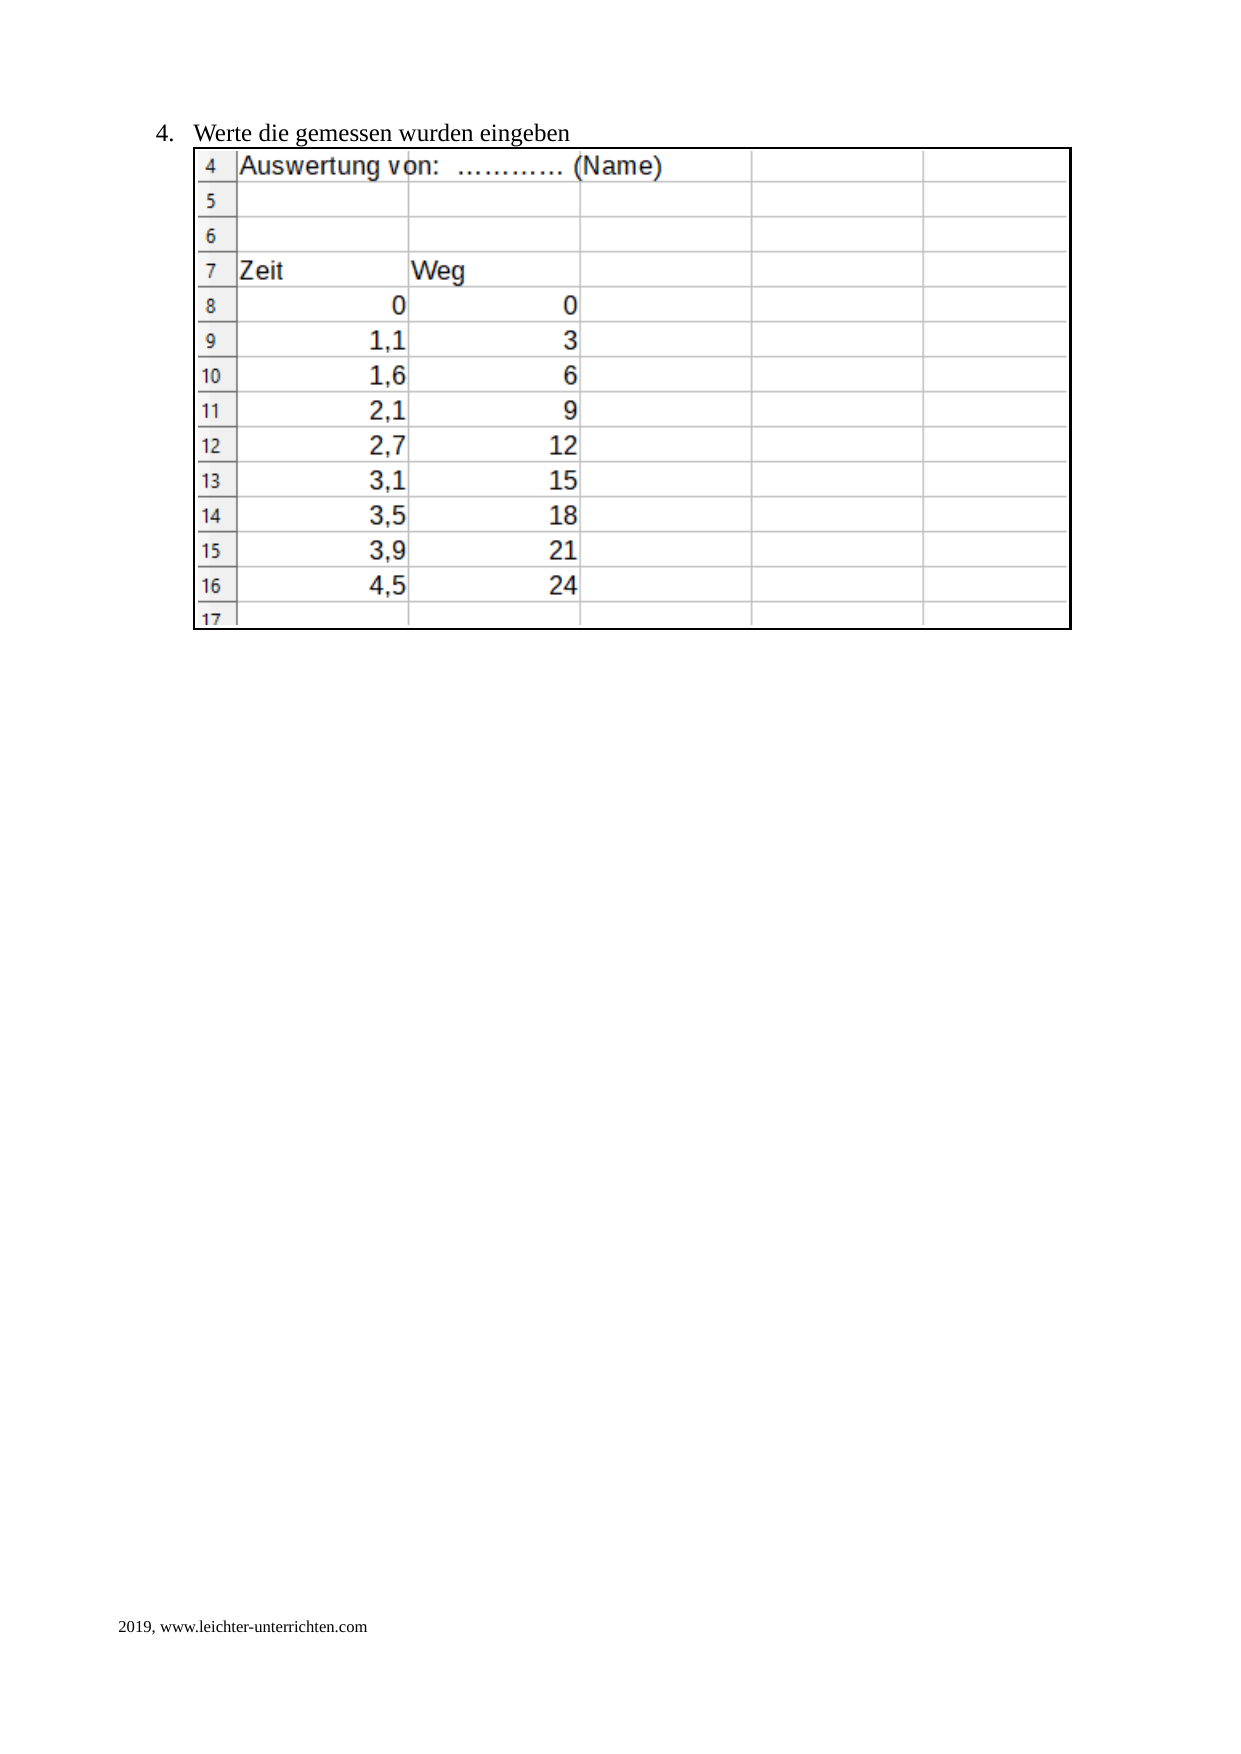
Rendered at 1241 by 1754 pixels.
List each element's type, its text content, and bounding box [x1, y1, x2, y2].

list Werte die gemessen wurden eingeben [156, 118, 1122, 659]
picture [198, 151, 1067, 625]
